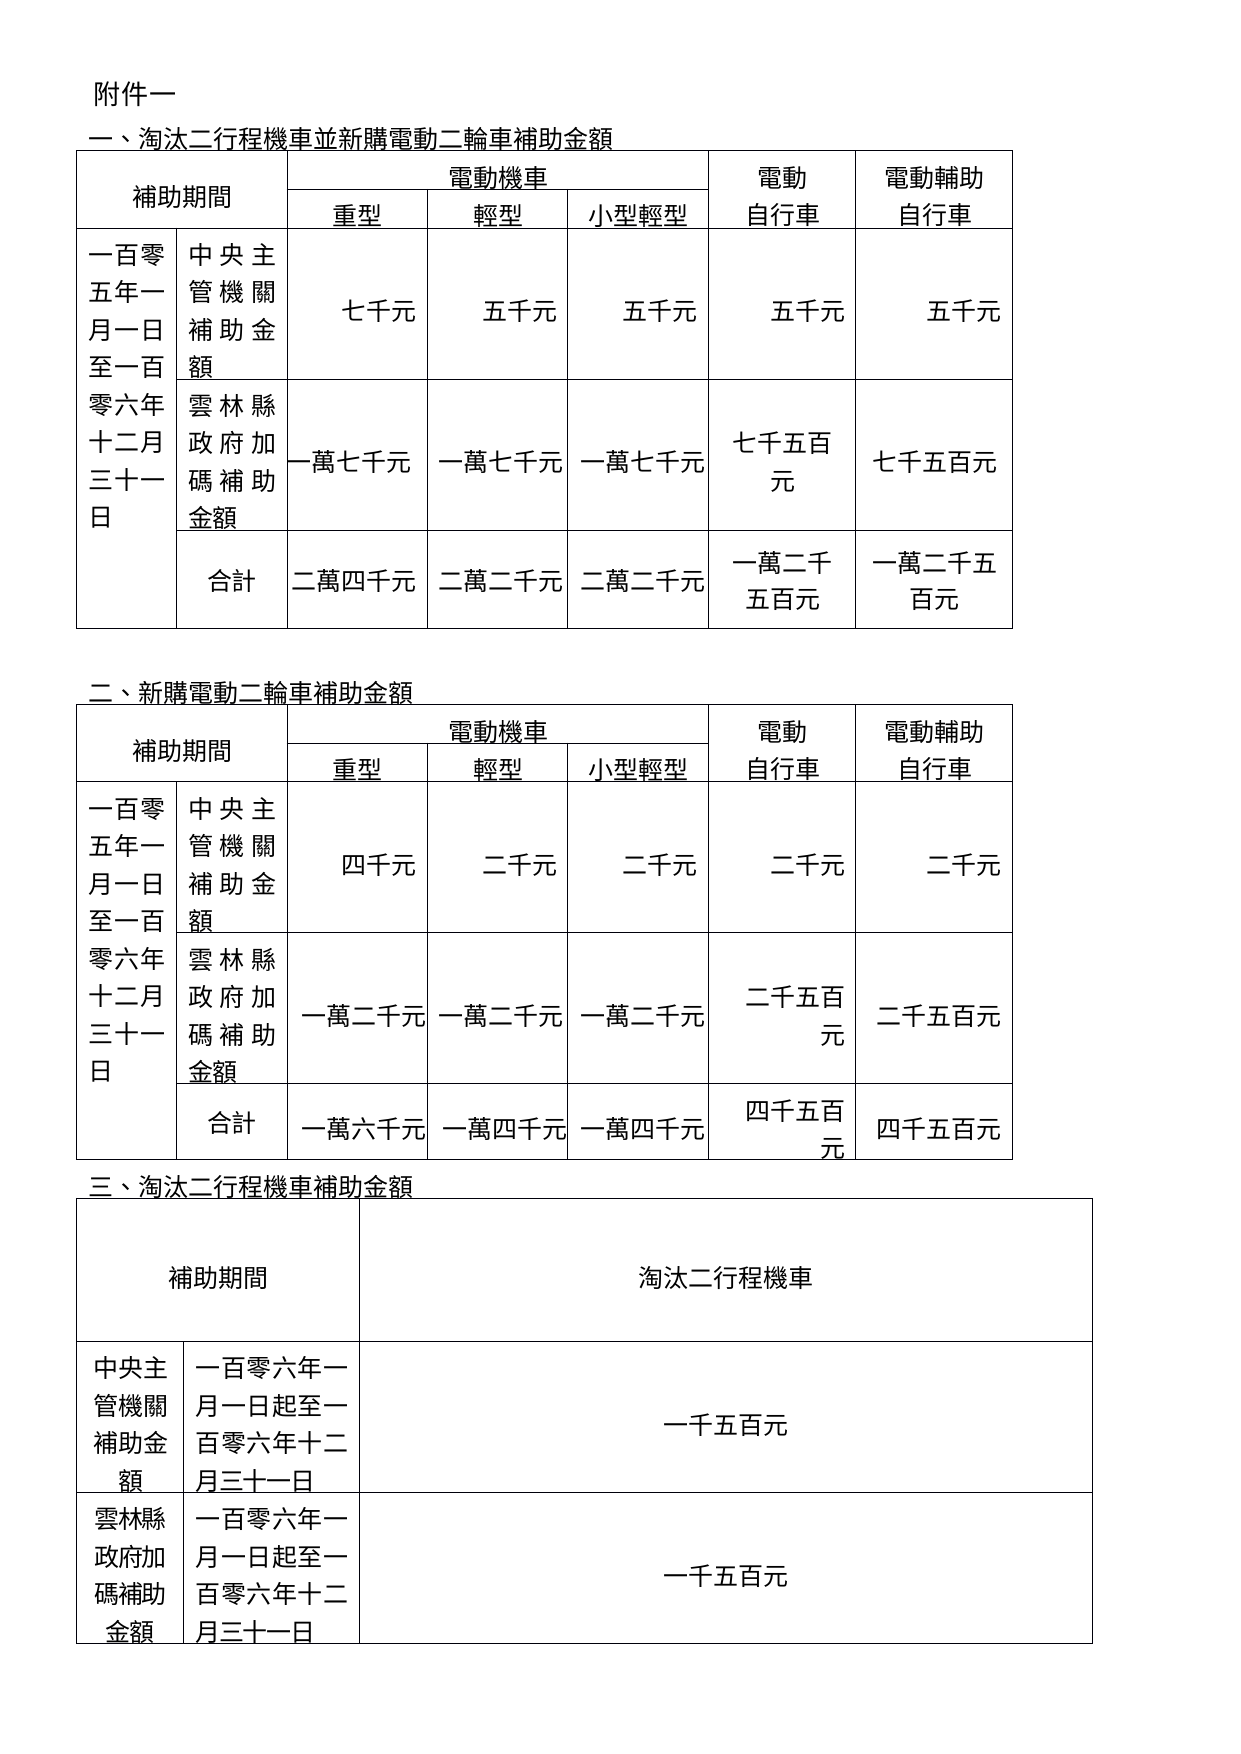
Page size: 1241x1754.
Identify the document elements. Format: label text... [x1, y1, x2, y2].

table_cell 四千五百元 [709, 1084, 855, 1159]
table_cell 五千元 [568, 229, 708, 378]
table_cell 中央主管機關補助金額 [77, 1342, 183, 1492]
table_header 電動輔助 自行車 [856, 151, 1012, 227]
table_cell 七千元 [288, 229, 427, 378]
table_cell 二千元 [428, 782, 567, 932]
table_cell 一萬二千元 [568, 933, 708, 1083]
table_cell 一萬七千元 [288, 380, 427, 529]
table_cell 二萬二千元 [568, 531, 708, 628]
table_cell 小型輕型 [568, 744, 708, 781]
table_cell 四千五百元 [856, 1084, 1012, 1159]
table_cell 一百零六年一月一日起至一百零六年十二月三十一日 [184, 1493, 359, 1643]
table_cell 七千五百元 [709, 380, 855, 529]
table_cell 中央主管機關補助金額 [177, 782, 287, 932]
table_cell 一百零五年一月一日至一百零六年十二月三十一日 [77, 782, 176, 1159]
table_cell 五千元 [856, 229, 1012, 378]
table_cell 二千元 [709, 782, 855, 932]
table_cell 四千元 [288, 782, 427, 932]
table_cell 五千元 [428, 229, 567, 378]
table_cell 二萬二千元 [428, 531, 567, 628]
table_cell 一千五百元 [360, 1342, 1092, 1492]
table_cell 一萬六千元 [288, 1084, 427, 1159]
table_cell 小型輕型 [568, 190, 708, 227]
table_header 補助期間 [77, 1199, 359, 1341]
table_cell 一百零五年一月一日至一百零六年十二月三十一日 [77, 229, 176, 628]
text 一、淘汰二行程機車並新購電動二輪車補助金額 [89, 113, 1181, 150]
table_header 補助期間 [77, 705, 287, 781]
table_cell 一萬二千元 [428, 933, 567, 1083]
table_cell 合計 [177, 531, 287, 628]
table_cell 一百零六年一月一日起至一百零六年十二月三十一日 [184, 1342, 359, 1492]
table_cell 二千五百元 [856, 933, 1012, 1083]
table_cell 合計 [177, 1084, 287, 1159]
table_cell 重型 [288, 744, 427, 781]
table_cell 雲林縣政府加碼補助金額 [77, 1493, 183, 1643]
table_cell 二萬四千元 [288, 531, 427, 628]
table_cell 雲林縣政府加碼補助金額 [177, 933, 287, 1083]
table_cell 重型 [288, 190, 427, 227]
table_cell 輕型 [428, 744, 567, 781]
table_cell 二千元 [856, 782, 1012, 932]
table_cell 一萬七千元 [428, 380, 567, 529]
table_header 電動 自行車 [709, 705, 855, 781]
table_header 電動 自行車 [709, 151, 855, 227]
table_cell 七千五百元 [856, 380, 1012, 529]
text 二、新購電動二輪車補助金額 [89, 667, 1181, 704]
table_cell 一萬二千元 [288, 933, 427, 1083]
table_cell 一萬二千五百元 [856, 531, 1012, 628]
table_cell 一萬四千元 [568, 1084, 708, 1159]
table_cell 二千五百元 [709, 933, 855, 1083]
table_header 補助期間 [77, 151, 287, 227]
table_cell 雲林縣政府加碼補助金額 [177, 380, 287, 529]
table_cell 輕型 [428, 190, 567, 227]
table_header 淘汰二行程機車 [360, 1199, 1092, 1341]
table_cell 一千五百元 [360, 1493, 1092, 1643]
table_cell 中央主管機關補助金額 [177, 229, 287, 378]
table_cell 一萬四千元 [428, 1084, 567, 1159]
text 三、淘汰二行程機車補助金額 [89, 1160, 1181, 1198]
table_header 電動機車 [288, 151, 708, 189]
table_cell 一萬七千元 [568, 380, 708, 529]
table_cell 五千元 [709, 229, 855, 378]
table_header 電動輔助 自行車 [856, 705, 1012, 781]
table_cell 二千元 [568, 782, 708, 932]
table_cell 一萬二千五百元 [709, 531, 855, 628]
text 附件一 [93, 71, 1181, 113]
table_header 電動機車 [288, 705, 708, 743]
